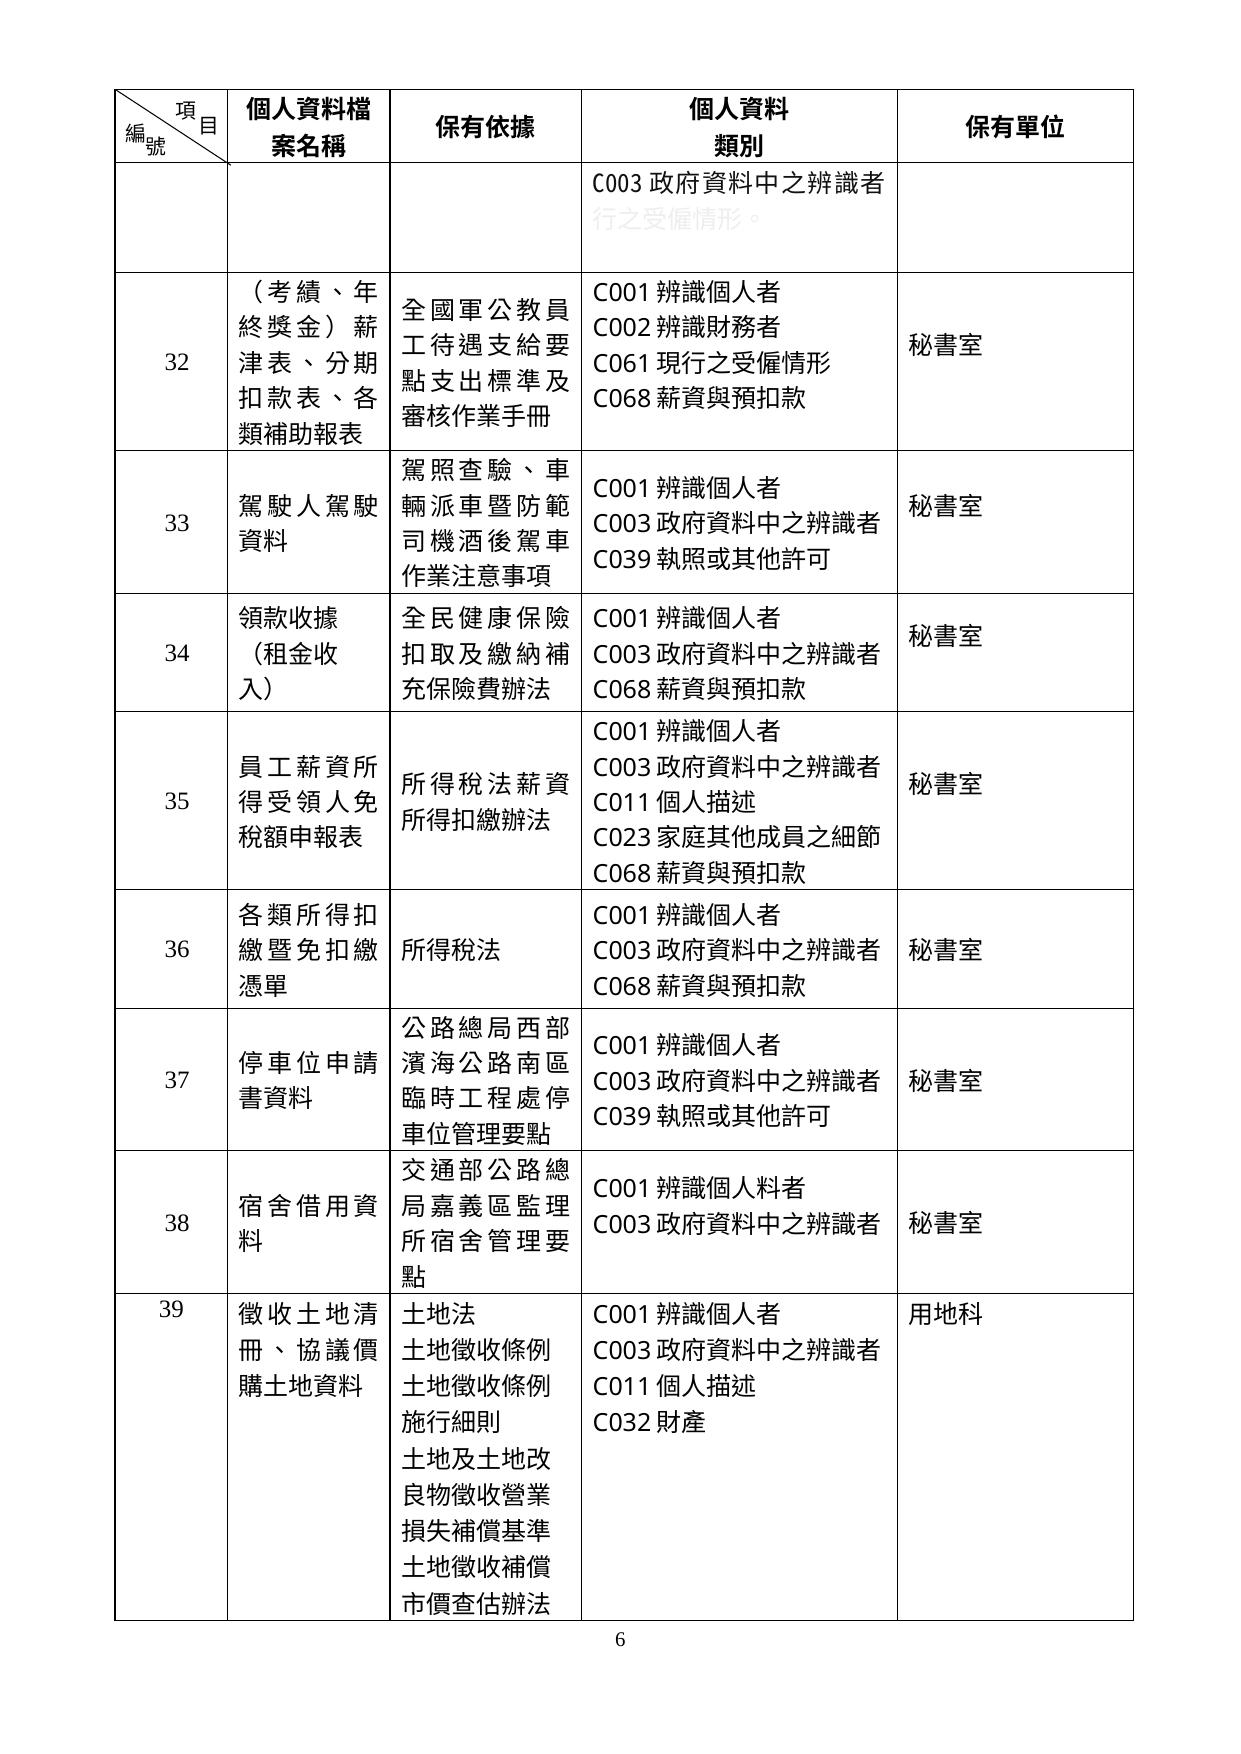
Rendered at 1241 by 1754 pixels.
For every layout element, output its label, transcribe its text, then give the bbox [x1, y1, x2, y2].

table_cell 土地法 土地徵收條例 土地徵收條例施行細則 土地及土地改良物徵收營業損失補償基準 土地徵收補償市價查估辦法 [391, 1294, 581, 1620]
table_cell 所得稅法 [391, 890, 581, 1008]
table_cell C001辨識個人者 C003政府資料中之辨識者 C039執照或其他許可 [582, 451, 897, 593]
table_cell 35 [116, 712, 227, 889]
table_cell [1134, 593, 1140, 711]
table_header 保有依據 [391, 90, 581, 162]
table_cell 36 [116, 890, 227, 1008]
table_cell [228, 163, 389, 272]
table_cell C001辨識個人者 C003政府資料中之辨識者 C068薪資與預扣款 [582, 594, 897, 711]
table_cell 全國軍公教員工待遇支給要點支出標準及審核作業手冊 [391, 273, 581, 450]
table_cell 38 [116, 1151, 227, 1293]
table_cell 各類所得扣繳暨免扣繳憑單 [228, 890, 389, 1008]
table_cell C001辨識個人者 C003政府資料中之辨識者 C068薪資與預扣款 [582, 890, 897, 1008]
table_cell 領款收據（租金收入） [228, 594, 389, 711]
table_cell [116, 163, 227, 272]
table_cell [1134, 889, 1140, 1008]
table_header 保有單位 [898, 90, 1133, 162]
table_cell 交通部公路總局嘉義區監理所宿舍管理要點 [391, 1151, 581, 1293]
table_cell 秘書室 [898, 594, 1133, 711]
table_cell [1134, 1293, 1140, 1620]
table_cell 秘書室 [898, 1009, 1133, 1150]
table_cell 駕照查驗、車輛派車暨防範司機酒後駕車作業注意事項 [391, 451, 581, 593]
table_cell [1134, 162, 1140, 272]
table_cell 秘書室 [898, 712, 1133, 889]
table_cell 全民健康保險扣取及繳納補充保險費辦法 [391, 594, 581, 711]
table_cell 宿舍借用資料 [228, 1151, 389, 1293]
table_cell C001辨識個人者 C002辨識財務者 C061現行之受僱情形 C068薪資與預扣款 [582, 273, 897, 450]
table_cell 34 [116, 594, 227, 711]
table_cell 33 [116, 451, 227, 593]
table_cell C001辨識個人者 C003政府資料中之辨識者 C039執照或其他許可 [582, 1009, 897, 1150]
table_cell [391, 163, 581, 272]
table_header 個人資料 類別 [582, 90, 897, 162]
table_cell 37 [116, 1009, 227, 1150]
table_cell C001辨識個人者 C003政府資料中之辨識者 C011個人描述 C032財產 [582, 1294, 897, 1620]
table_cell [1134, 1008, 1140, 1150]
table_cell 駕駛人駕駛資料 [228, 451, 389, 593]
table_header 個人資料檔案名稱 [228, 90, 389, 162]
table_cell 公路總局西部濱海公路南區臨時工程處停車位管理要點 [391, 1009, 581, 1150]
table_cell C001辨識個人料者 C003政府資料中之辨識者 [582, 1151, 897, 1293]
table_cell 39 [116, 1294, 227, 1620]
table_cell 徵收土地清冊、協議價購土地資料 [228, 1294, 389, 1620]
table_cell 秘書室 [898, 273, 1133, 450]
table_cell [1134, 1150, 1140, 1293]
table_cell 員工薪資所得受領人免稅額申報表 [228, 712, 389, 889]
table_cell 秘書室 [898, 451, 1133, 593]
table_cell 停車位申請書資料 [228, 1009, 389, 1150]
table_header [1134, 89, 1140, 162]
table_cell [1134, 711, 1140, 889]
table_cell [1134, 272, 1140, 450]
table_header [116, 90, 227, 162]
table_cell [898, 163, 1133, 272]
table_cell 用地科 [898, 1294, 1133, 1620]
table_cell 秘書室 [898, 1151, 1133, 1293]
table_cell [1134, 450, 1140, 593]
table_cell C001辨識個人者 C003政府資料中之辨識者 C011個人描述 C023家庭其他成員之細節 C068薪資與預扣款 [582, 712, 897, 889]
table_cell 32 [116, 273, 227, 450]
table_cell 所得稅法薪資所得扣繳辦法 [391, 712, 581, 889]
table_cell 秘書室 [898, 890, 1133, 1008]
table_cell C003政府資料中之辨識者行之受僱情形。 [582, 163, 897, 272]
table_cell （考績、年終獎金）薪津表、分期扣款表、各類補助報表 [228, 273, 389, 450]
